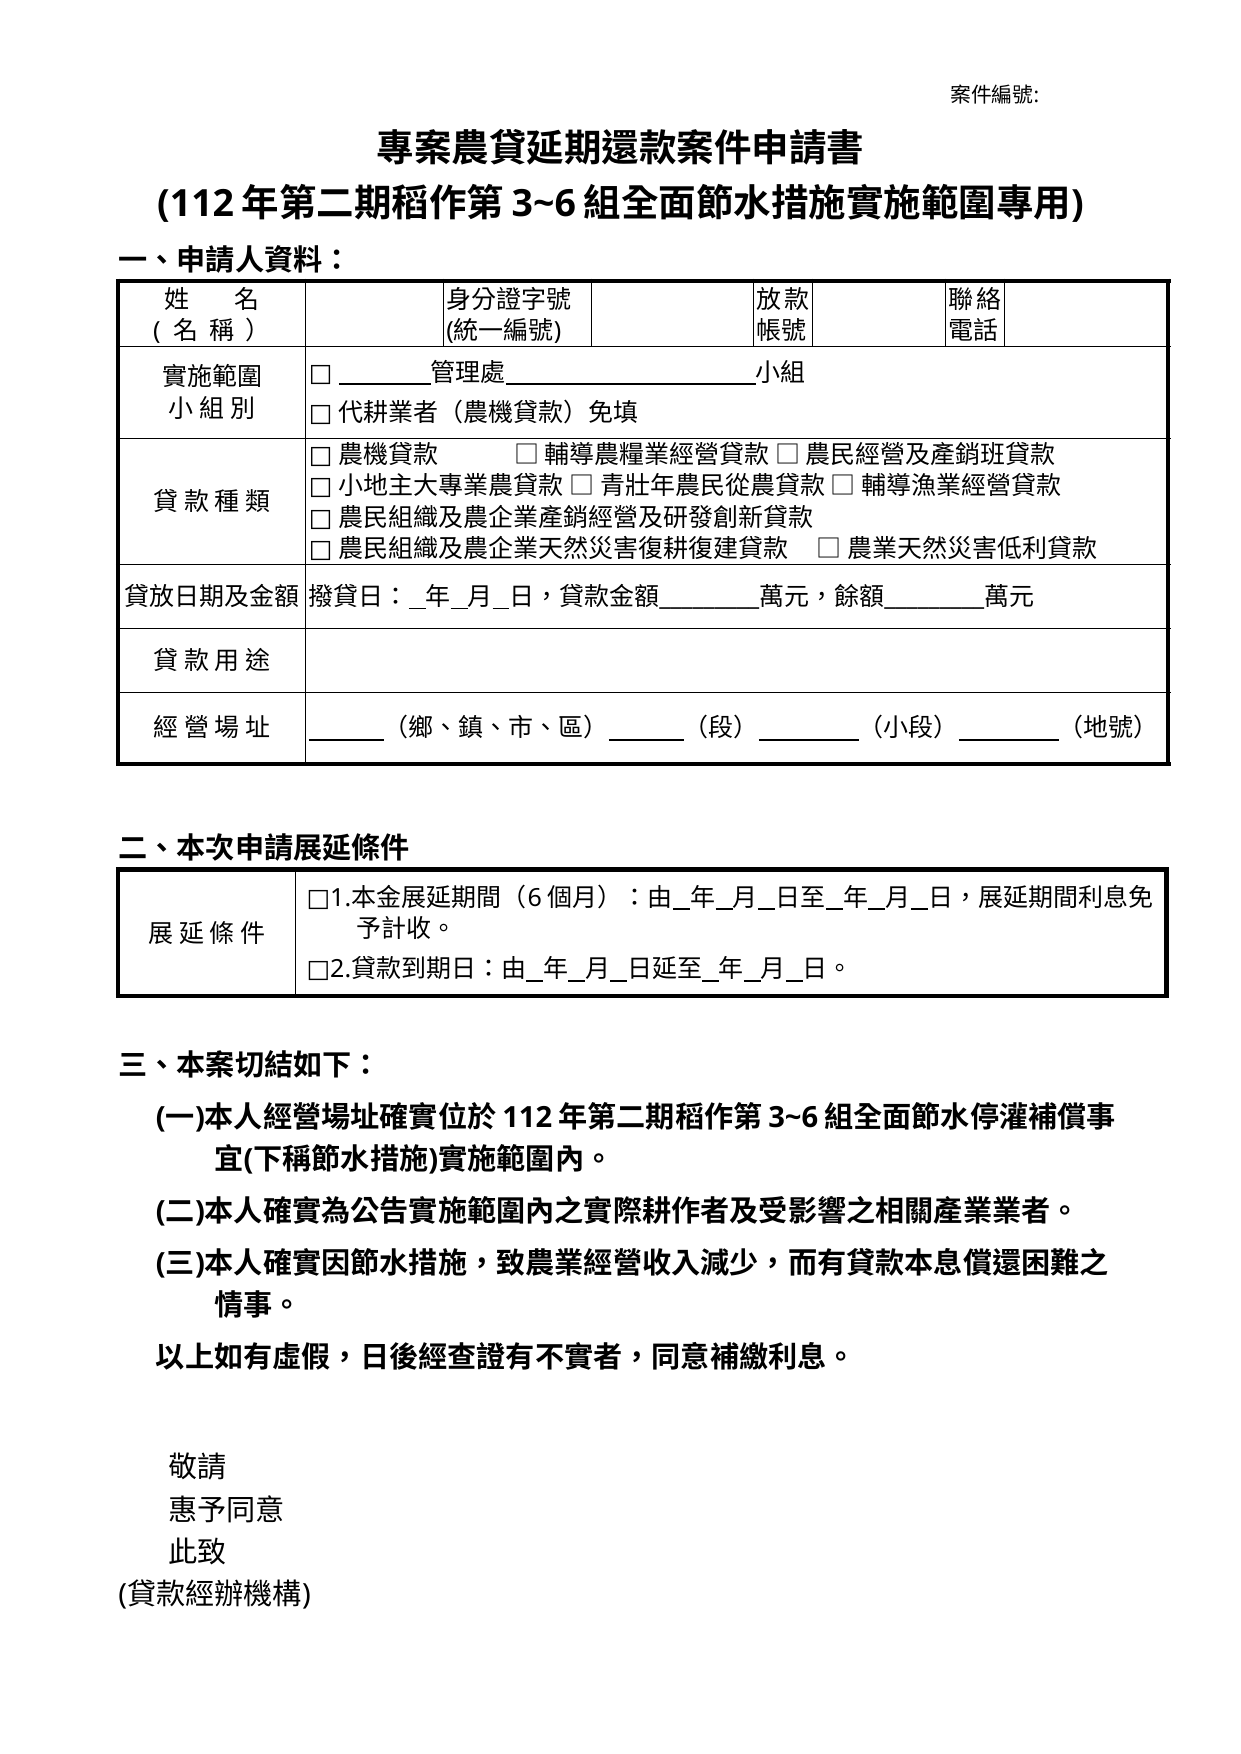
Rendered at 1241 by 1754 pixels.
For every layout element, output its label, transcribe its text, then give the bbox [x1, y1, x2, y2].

text 三、本案切結如下： [118, 1042, 1122, 1084]
table_header [306, 283, 443, 346]
text (112年第二期稻作第3~6組全面節水措施實施範圍專用) [118, 172, 1122, 227]
table_cell 實施範圍 小 組 別 [120, 347, 305, 437]
text 惠予同意 [168, 1486, 1122, 1528]
table_cell 貸 款 種 類 [120, 439, 305, 563]
table_header 聯絡電話 [946, 283, 1004, 346]
text 二、本次申請展延條件 [118, 825, 1122, 867]
text 專案農貸延期還款案件申請書 [118, 118, 1122, 172]
table_cell [306, 629, 1166, 692]
text (一)本人經營場址確實位於112年第二期稻作第3~6組全面節水停灌補償事宜(下稱節水措施)實施範圍內。 [156, 1093, 1122, 1178]
table_cell （鄉、鎮、市、區） （段） （小段） （地號） [306, 693, 1166, 762]
table_cell 貸 款 用 途 [120, 629, 305, 692]
table_cell □ 管理處 小組 □ 代耕業者（農機貸款）免填 [306, 347, 1166, 437]
table_header 展 延 條 件 [120, 872, 295, 993]
table_header □1.本金展延期間（6個月）：由 年 月 日至 年 月 日，展延期間利息免予計收。 □2.貸款到期日：由 年 月 日延至 年 月 日。 [296, 872, 1164, 993]
table_cell 經 營 場 址 [120, 693, 305, 762]
text 一、申請人資料： [118, 236, 1122, 278]
table_cell 貸放日期及金額 [120, 565, 305, 628]
text (貸款經辦機構) [118, 1571, 1122, 1613]
table_header 姓 名 ( 名 稱 ） [120, 283, 305, 346]
text 敬請 [168, 1444, 1122, 1486]
text 案件編號: [950, 78, 1145, 109]
table_header [1005, 283, 1166, 346]
table_cell 撥貸日： 年 月 日，貸款金額_________萬元，餘額_________萬元 [306, 565, 1166, 628]
table_header [813, 283, 945, 346]
text 此致 [168, 1528, 1122, 1571]
text (二)本人確實為公告實施範圍內之實際耕作者及受影響之相關產業業者。 [156, 1187, 1122, 1230]
text 以上如有虛假，日後經查證有不實者，同意補繳利息。 [156, 1333, 1122, 1376]
table_header 放款帳號 [754, 283, 812, 346]
text (三)本人確實因節水措施，致農業經營收入減少，而有貸款本息償還困難之情事。 [156, 1239, 1122, 1324]
table_header 身分證字號 (統一編號) [444, 283, 591, 346]
table_header [592, 283, 753, 346]
table_cell □ 農機貸款 □ 輔導農糧業經營貸款 □ 農民經營及產銷班貸款 □ 小地主大專業農貸款 □ 青壯年農民從農貸款 □ 輔導漁業經營貸款 □ 農民組織及農企業產銷經營及研發創新貸款 □ 農民組織及農企業天然災害復耕復建貸款 □ 農業天然災害低利貸款 [306, 439, 1166, 563]
